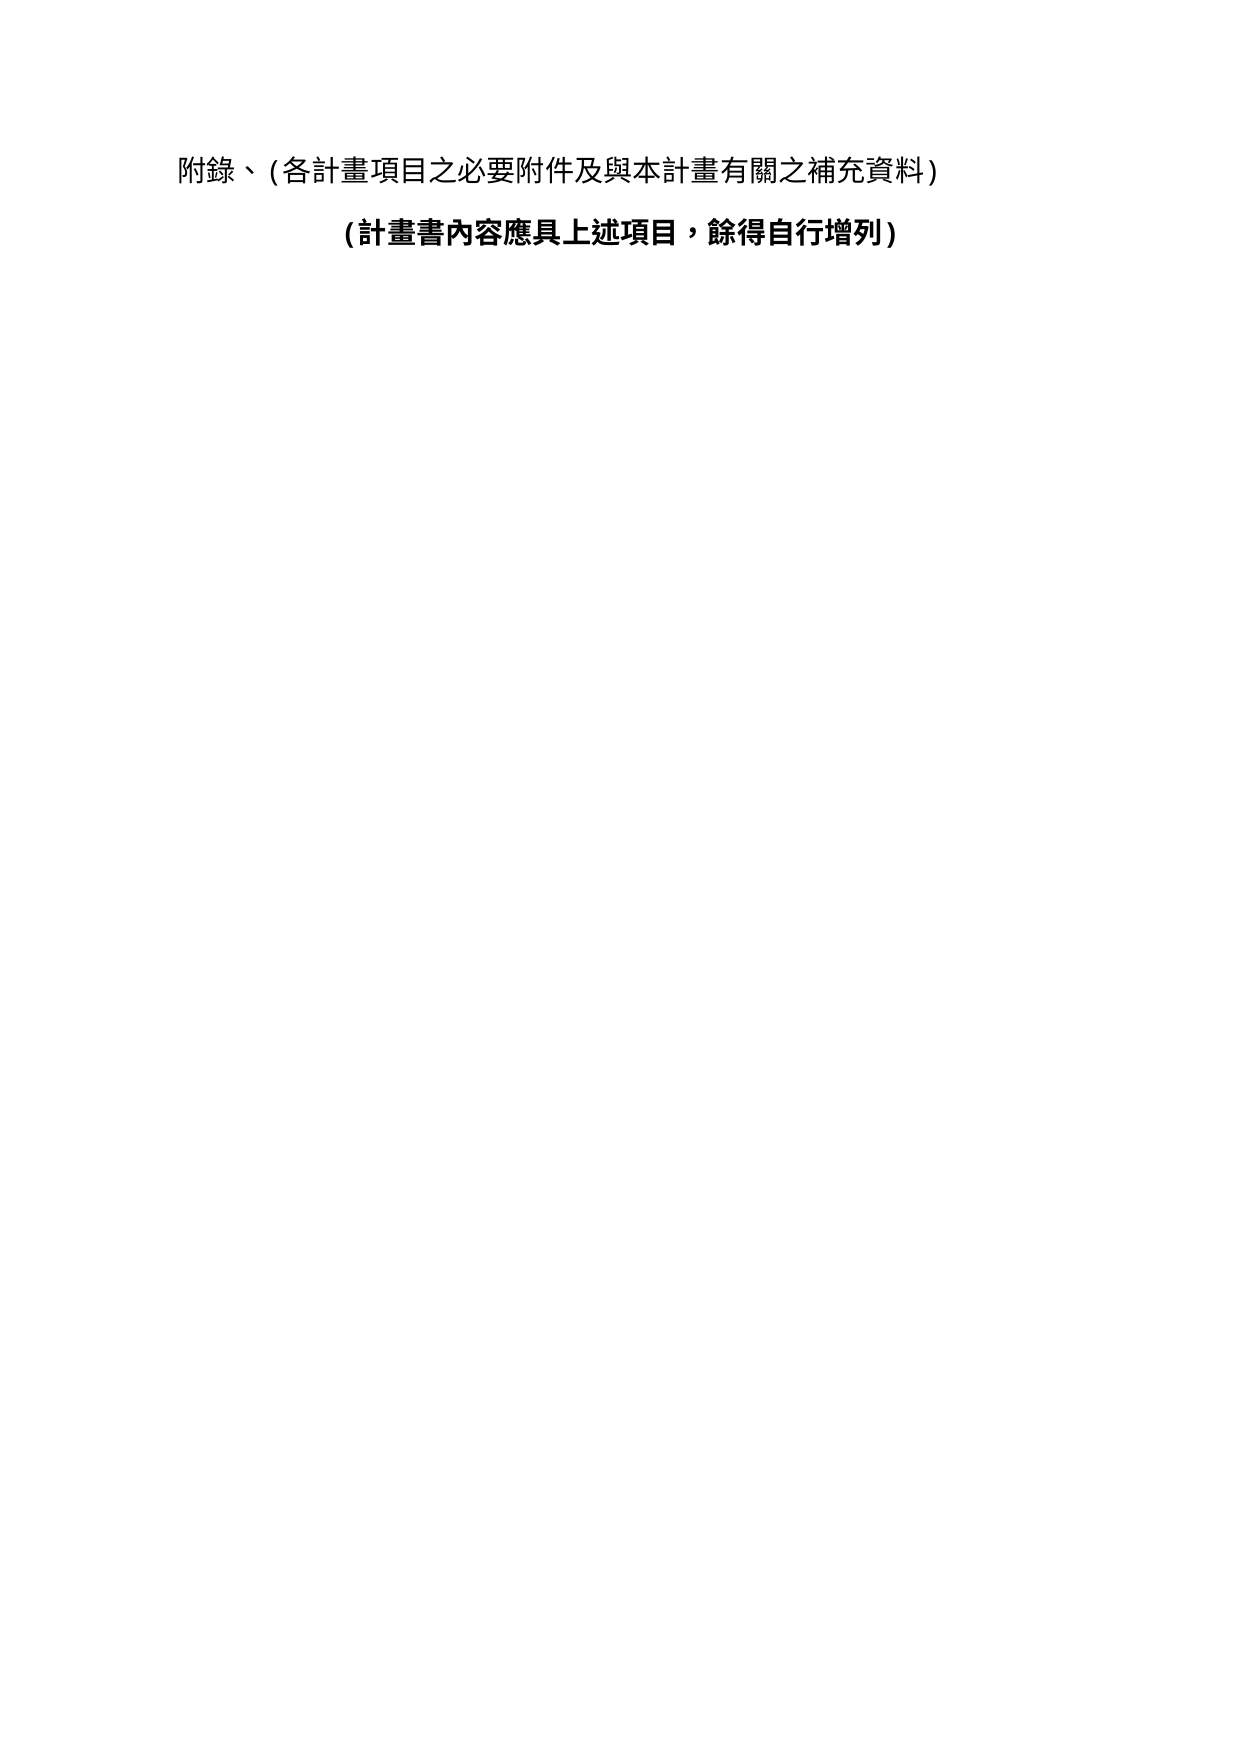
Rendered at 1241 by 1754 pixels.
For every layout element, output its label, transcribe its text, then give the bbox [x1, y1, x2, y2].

text 附錄、(各計畫項目之必要附件及與本計畫有關之補充資料) [177, 127, 1063, 189]
text (計畫書內容應具上述項目，餘得自行增列) [177, 189, 1063, 252]
